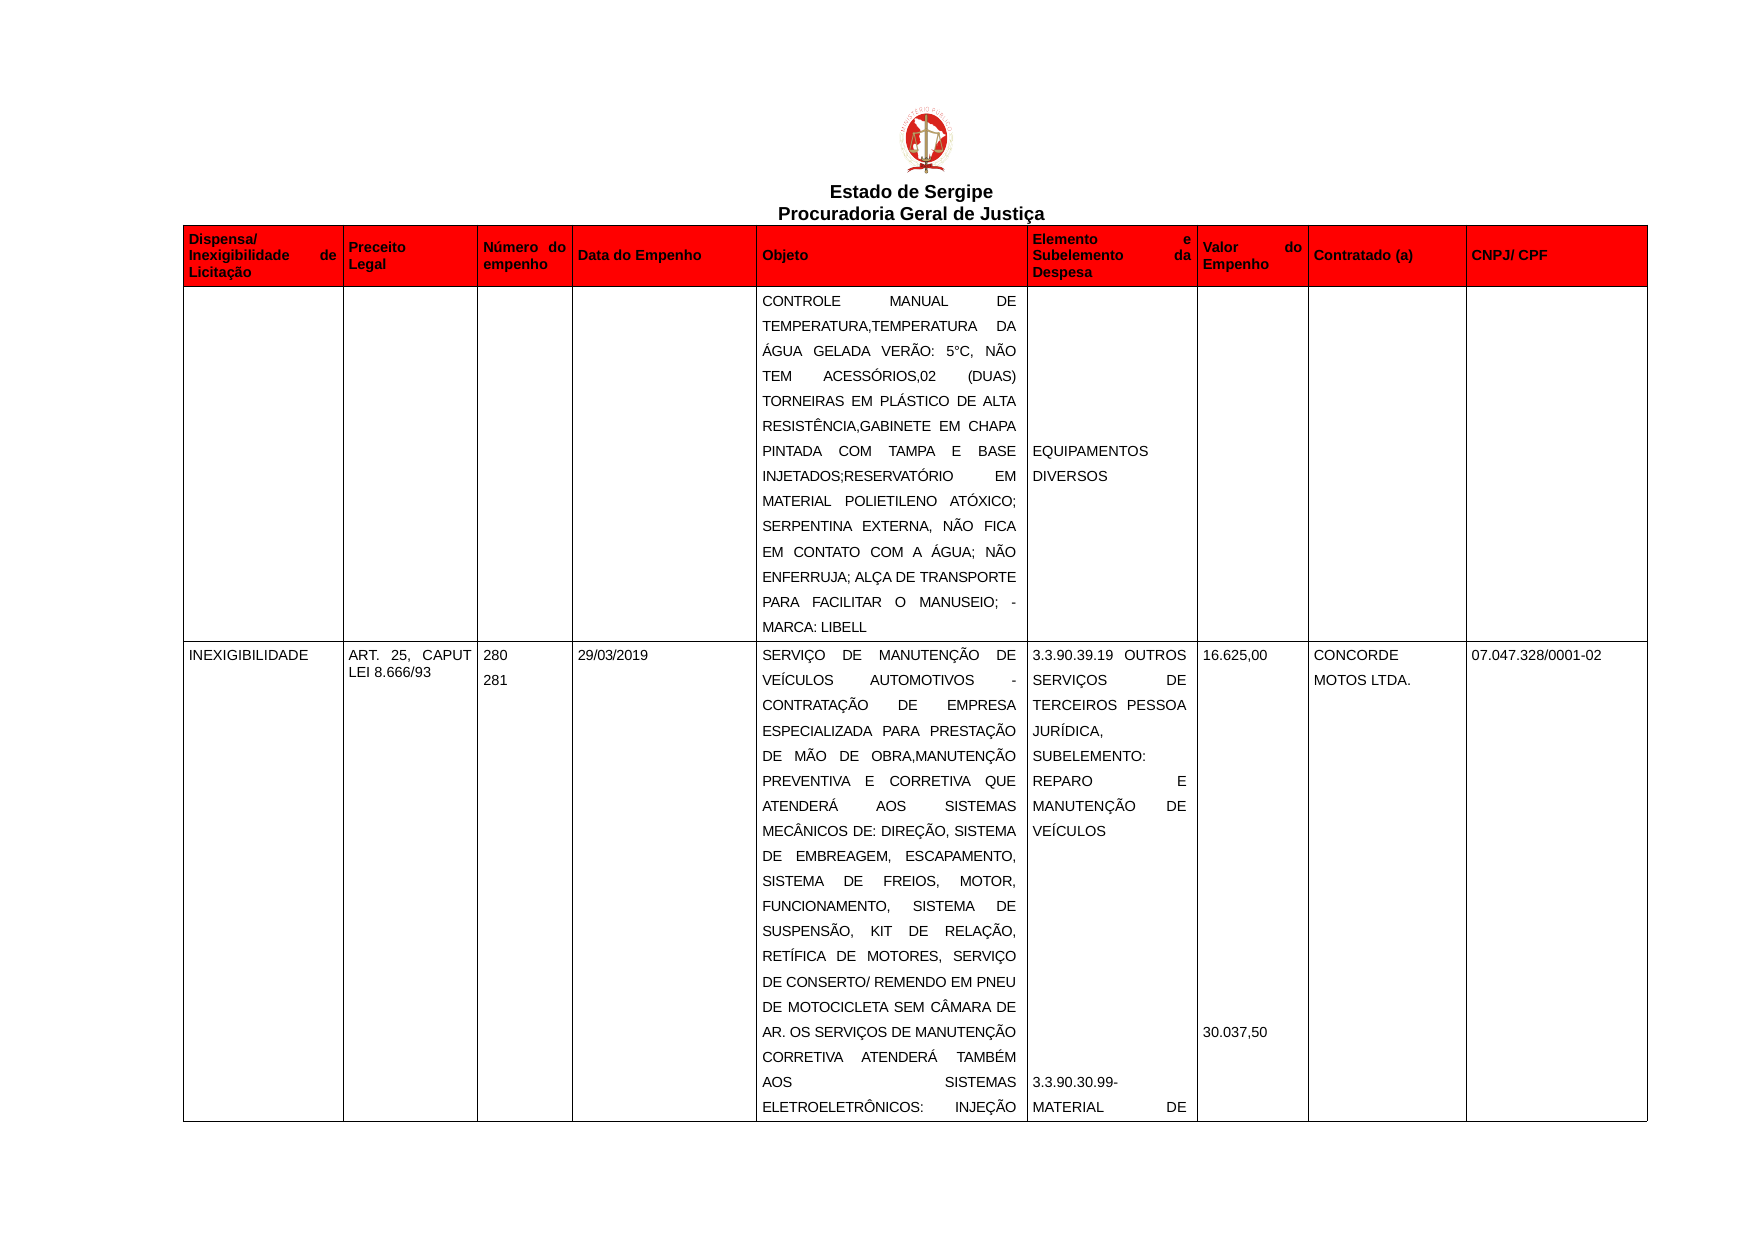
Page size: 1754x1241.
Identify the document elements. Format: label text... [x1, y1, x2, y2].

table_cell 16.625,00 30.037,50 [1198, 642, 1308, 1121]
table_header Elemento e Subelemento da Despesa [1028, 226, 1197, 286]
table_header Contratado (a) [1309, 226, 1466, 286]
table_cell [344, 287, 477, 641]
table_cell 07.047.328/0001-02 [1467, 642, 1647, 1121]
table_header Preceito Legal [344, 226, 477, 286]
table_cell [1198, 287, 1308, 641]
table_cell INEXIGIBILIDADE [184, 642, 343, 1121]
table_header Objeto [757, 226, 1027, 286]
table_header Dispensa/Inexigibilidade de Licitação [184, 226, 343, 286]
table_header Valor do Empenho [1198, 226, 1308, 286]
table_cell [478, 287, 572, 641]
table_cell 29/03/2019 [573, 642, 756, 1121]
table_cell [573, 287, 756, 641]
table_header Data do Empenho [573, 226, 756, 286]
table_cell [1309, 287, 1466, 641]
table_cell SERVIÇO DE MANUTENÇÃO DE VEÍCULOS AUTOMOTIVOS - CONTRATAÇÃO DE EMPRESA ESPECIALIZADA PARA PRESTAÇÃO DE MÃO DE OBRA,MANUTENÇÃO PREVENTIVA E CORRETIVA QUE ATENDERÁ AOS SISTEMAS MECÂNICOS DE: DIREÇÃO, SISTEMA DE EMBREAGEM, ESCAPAMENTO, SISTEMA DE FREIOS, MOTOR, FUNCIONAMENTO, SISTEMA DE SUSPENSÃO, KIT DE RELAÇÃO, RETÍFICA DE MOTORES, SERVIÇO DE CONSERTO/ REMENDO EM PNEU DE MOTOCICLETA SEM CÂMARA DE AR. OS SERVIÇOS DE MANUTENÇÃO CORRETIVA ATENDERÁ TAMBÉM AOS SISTEMAS ELETROELETRÔNICOS: INJEÇÃO [757, 642, 1027, 1121]
table_cell 3.3.90.39.19 OUTROS SERVIÇOS DE TERCEIROS PESSOA JURÍDICA, SUBELEMENTO: REPARO E MANUTENÇÃO DE VEÍCULOS 3.3.90.30.99-MATERIAL DE [1028, 642, 1197, 1121]
table_cell CONTROLE MANUAL DE TEMPERATURA,TEMPERATURA DA ÁGUA GELADA VERÃO: 5°C, NÃO TEM ACESSÓRIOS,02 (DUAS) TORNEIRAS EM PLÁSTICO DE ALTA RESISTÊNCIA,GABINETE EM CHAPA PINTADA COM TAMPA E BASE INJETADOS;RESERVATÓRIO EM MATERIAL POLIETILENO ATÓXICO; SERPENTINA EXTERNA, NÃO FICA EM CONTATO COM A ÁGUA; NÃO ENFERRUJA; ALÇA DE TRANSPORTE PARA FACILITAR O MANUSEIO; - MARCA: LIBELL [757, 287, 1027, 641]
table_cell [1467, 287, 1647, 641]
table_header CNPJ/ CPF [1467, 226, 1647, 286]
table_cell [184, 287, 343, 641]
table_header Número do empenho [478, 226, 572, 286]
table_cell 280 281 [478, 642, 572, 1121]
table_cell CONCORDE MOTOS LTDA. [1309, 642, 1466, 1121]
table_cell EQUIPAMENTOS DIVERSOS [1028, 287, 1197, 641]
table_cell ART. 25, CAPUT LEI 8.666/93 [344, 642, 477, 1121]
